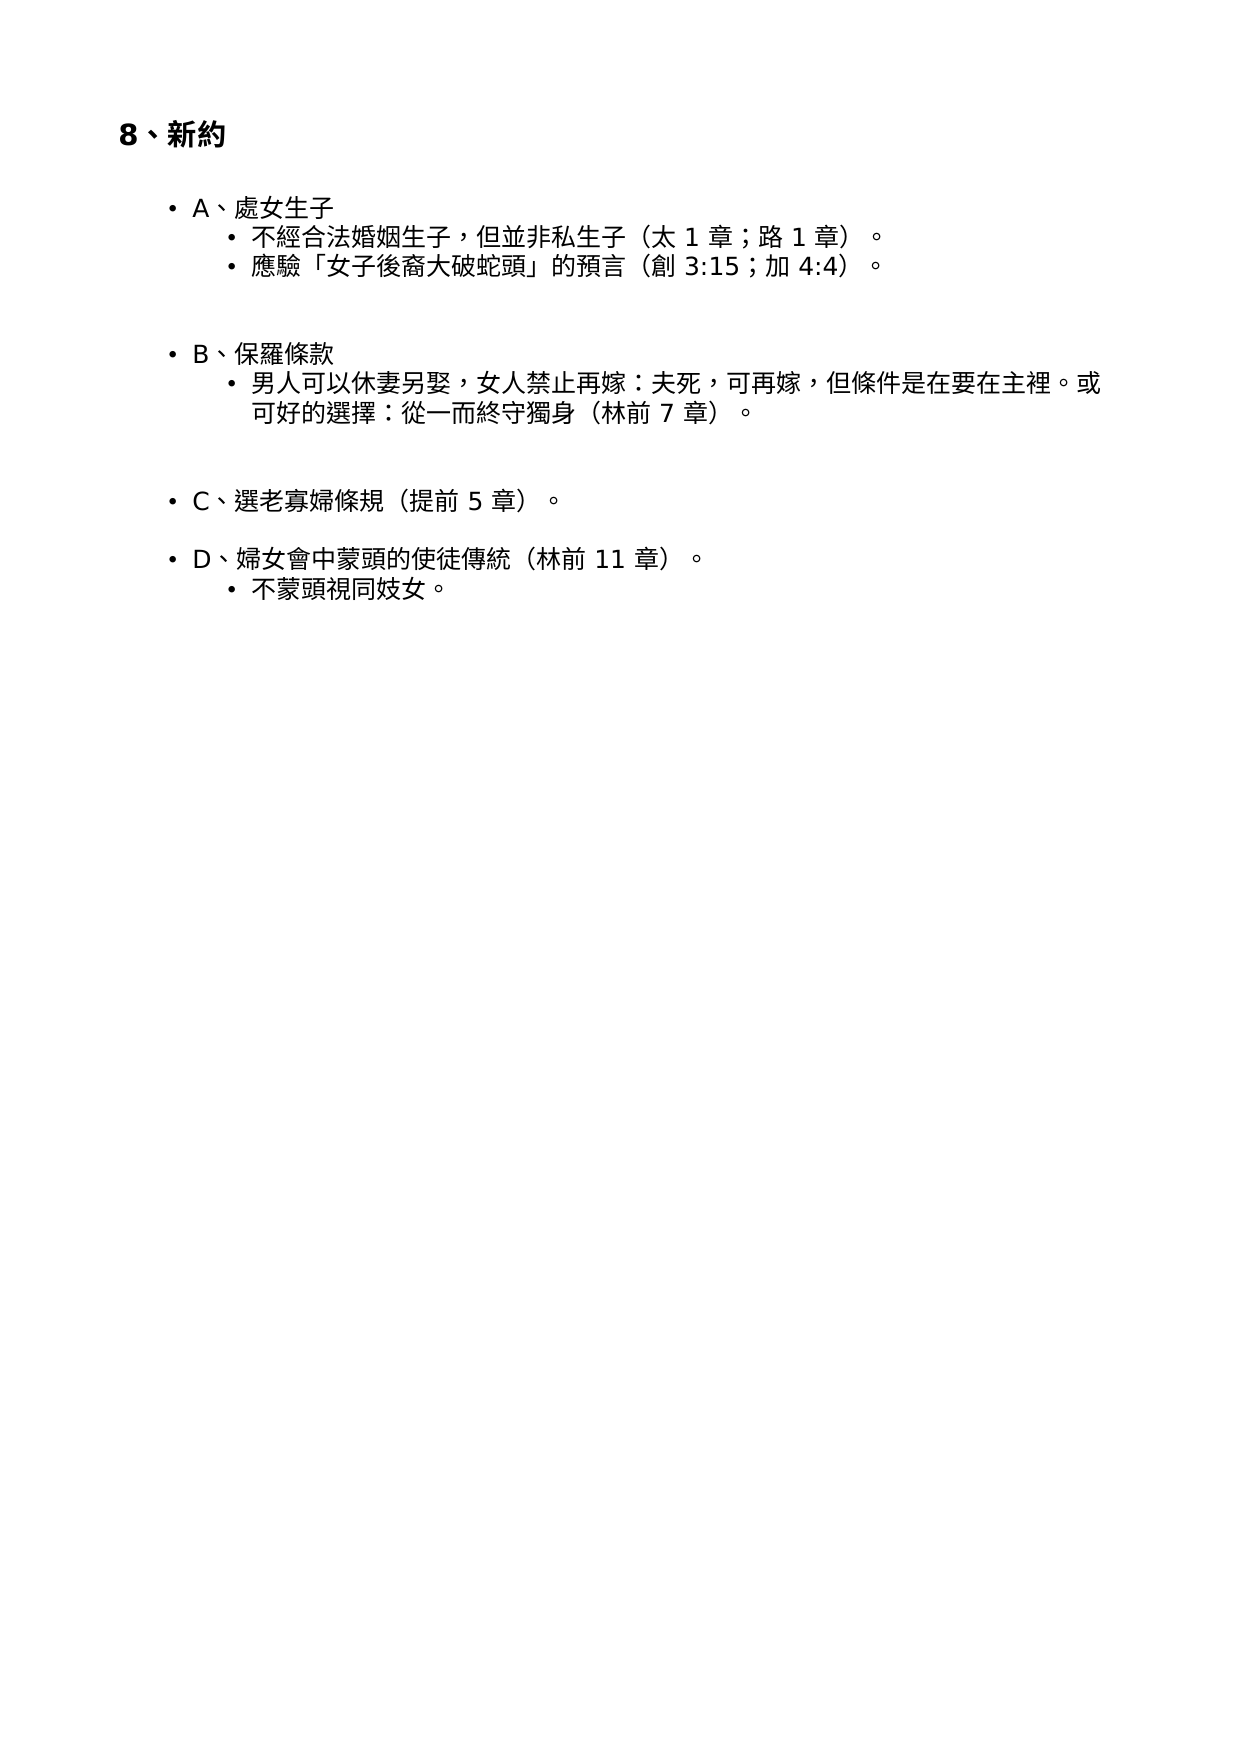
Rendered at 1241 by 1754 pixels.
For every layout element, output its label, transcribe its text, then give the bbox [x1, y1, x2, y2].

list C、選老寡婦條規（提前 5 章）。 [177, 487, 1122, 516]
list 應驗「女子後裔大破蛇頭」的預言（創 3:15；加 4:4）。 [236, 252, 1122, 282]
list 男人可以休妻另娶，女人禁止再嫁：夫死，可再嫁，但條件是在要在主裡。或可好的選擇：從一而終守獨身（林前 7 章）。 [236, 370, 1122, 428]
list B、保羅條款 [177, 341, 1122, 370]
list 不蒙頭視同妓女。 [236, 575, 1122, 604]
list D、婦女會中蒙頭的使徒傳統（林前 11 章）。 [177, 546, 1122, 575]
list 不經合法婚姻生子，但並非私生子（太 1 章；路 1 章）。 [236, 223, 1122, 252]
subtitle 8、新約 [118, 118, 1122, 152]
list A、處女生子 [177, 194, 1122, 223]
